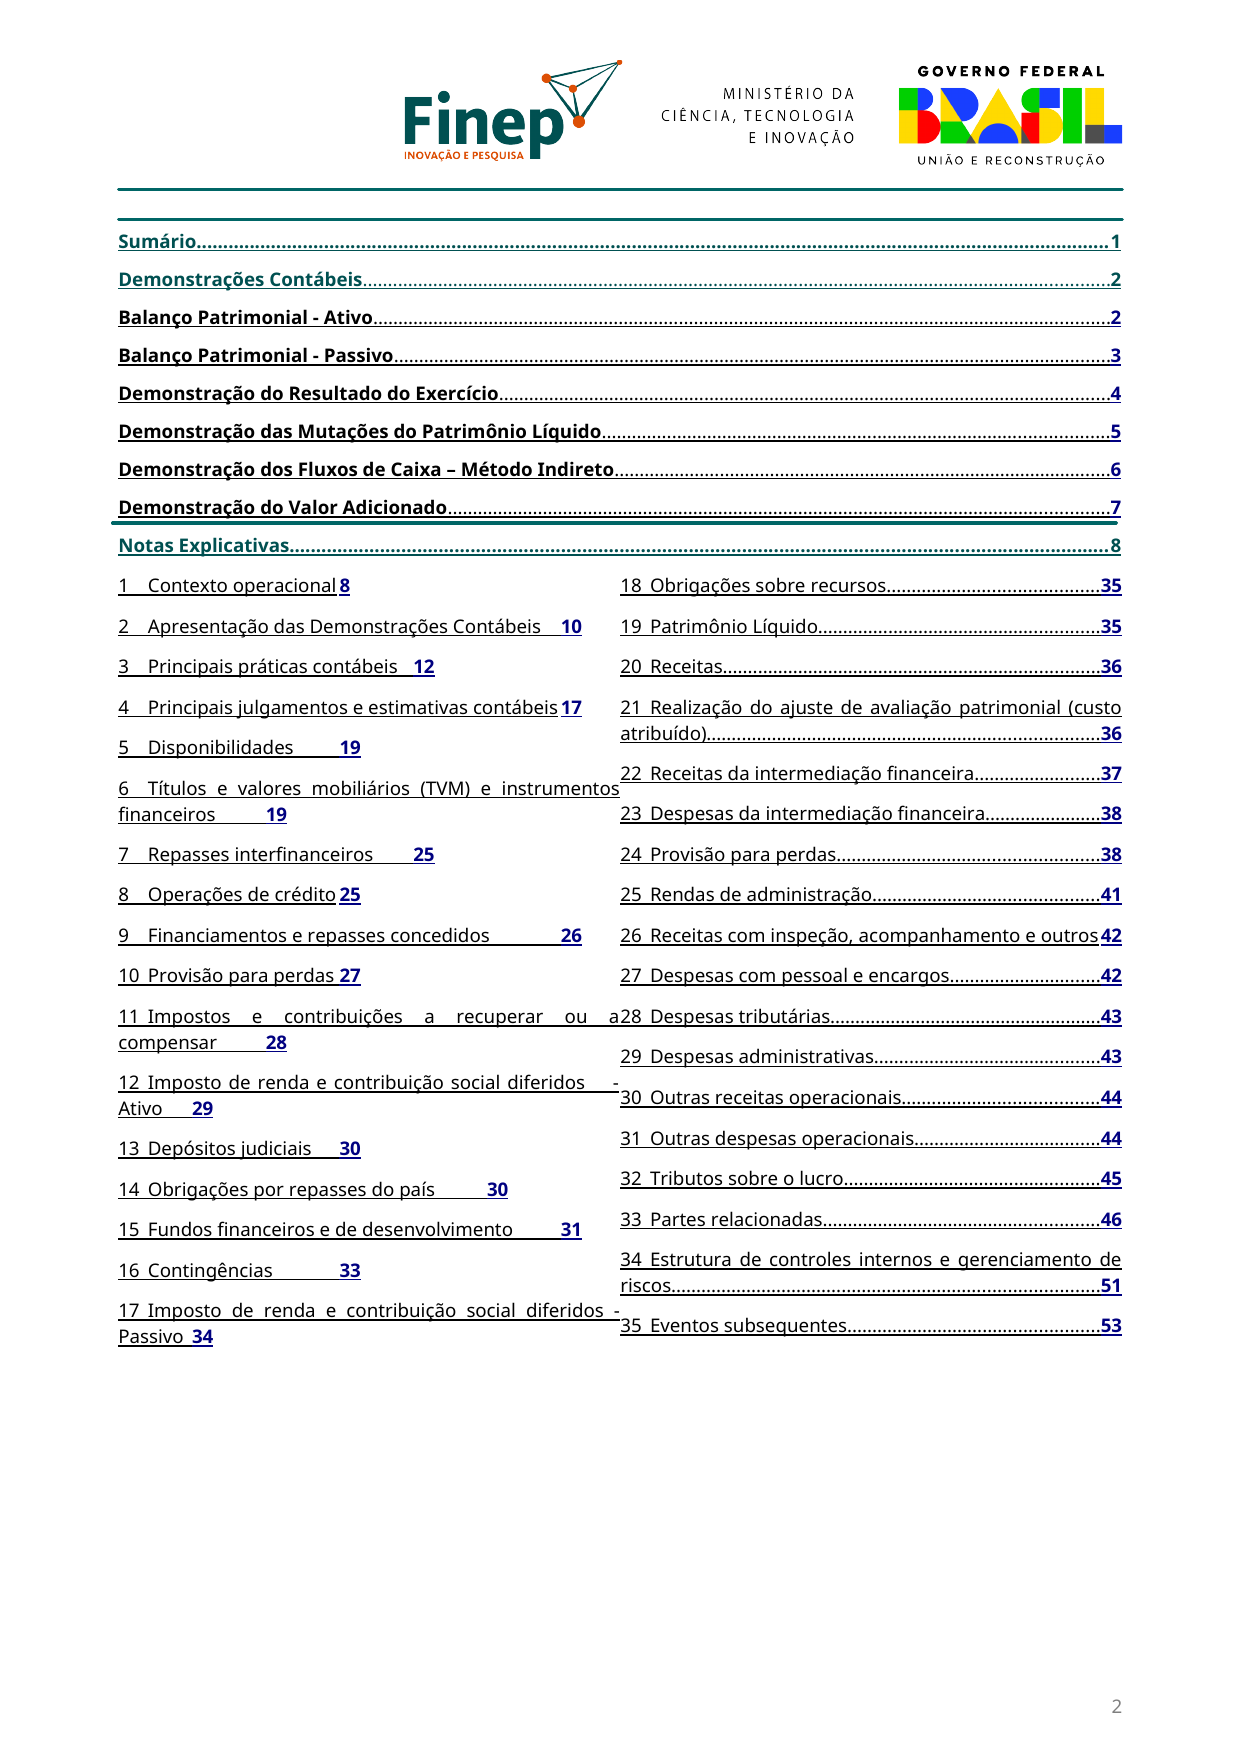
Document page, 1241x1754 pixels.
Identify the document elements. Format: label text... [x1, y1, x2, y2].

text 35 Eventos subsequentes 53 [620, 1310, 1122, 1334]
text Demonstrações Contábeis 2 [118, 266, 1122, 292]
text 16 Contingências 33 [118, 1255, 620, 1283]
text 2 Apresentação das Demonstrações Contábeis 10 [118, 611, 620, 639]
text 32 Tributos sobre o lucro 45 [620, 1163, 1122, 1187]
text 21 Realização do ajuste de avaliação patrimonial (custo atribuído) 36 [620, 717, 1122, 742]
text 10 Provisão para perdas 27 [118, 961, 620, 989]
text 27 Despesas com pessoal e encargos 42 [620, 961, 1122, 984]
text financeiros 19 [118, 798, 620, 827]
text 11 Impostos e contribuições a recuperar ou a [118, 1001, 620, 1025]
text 4 Principais julgamentos e estimativas contábeis 17 [118, 692, 620, 720]
text Demonstração do Resultado do Exercício 4 [118, 380, 1122, 406]
text 8 Operações de crédito 25 [118, 879, 620, 908]
text 29 Despesas administrativas 43 [620, 1042, 1122, 1066]
text 3 Principais práticas contábeis 12 [118, 651, 620, 679]
text Demonstração dos Fluxos de Caixa – Método Indireto 6 [118, 456, 1122, 482]
text 14 Obrigações por repasses do país 30 [118, 1174, 620, 1202]
text Demonstração das Mutações do Patrimônio Líquido 5 [118, 418, 1122, 444]
text Balanço Patrimonial - Passivo 3 [118, 342, 1122, 368]
text 34 Estrutura de controles internos e gerenciamento de riscos 51 [620, 1244, 1122, 1268]
text 1 Contexto operacional 8 [118, 570, 620, 598]
text 23 Despesas da intermediação financeira 38 [620, 798, 1122, 822]
text 13 Depósitos judiciais 30 [118, 1133, 620, 1161]
text Balanço Patrimonial - Ativo 2 [118, 304, 1122, 330]
text Demonstração do Valor Adicionado 7 [118, 494, 1122, 520]
text 18 Obrigações sobre recursos 35 [620, 570, 1122, 594]
text 31 Outras despesas operacionais 44 [620, 1123, 1122, 1147]
text 19 Patrimônio Líquido 35 [620, 611, 1122, 635]
text 7 Repasses interfinanceiros 25 [118, 839, 620, 867]
text 5 Disponibilidades 19 [118, 732, 620, 761]
text 6 Títulos e valores mobiliários (TVM) e instrumentos [118, 773, 620, 797]
text 21 Realização do ajuste de avaliação patrimonial (custo atribuído) 36 [620, 692, 1122, 716]
text 28 Despesas tributárias 43 [620, 1001, 1122, 1025]
text - Passivo 34 [118, 1321, 620, 1349]
text 34 Estrutura de controles internos e gerenciamento de riscos 51 [620, 1270, 1122, 1294]
text 17 Imposto de renda e contribuição social diferidos [118, 1295, 620, 1319]
text Sumário 1 [118, 228, 1122, 254]
subtitle Sumário [118, 1452, 1122, 1478]
picture [404, 60, 1123, 167]
text 33 Partes relacionadas 46 [620, 1204, 1122, 1228]
text 24 Provisão para perdas 38 [620, 839, 1122, 863]
text compensar 28 [118, 1027, 620, 1055]
text 26 Receitas com inspeção, acompanhamento e outros 42 [620, 920, 1122, 948]
text 25 Rendas de administração 41 [620, 879, 1122, 903]
text 22 Receitas da intermediação financeira 37 [620, 758, 1122, 782]
text Notas Explicativas 8 [118, 532, 1122, 558]
text 20 Receitas 36 [620, 651, 1122, 675]
text 15 Fundos financeiros e de desenvolvimento 31 [118, 1214, 620, 1242]
text 9 Financiamentos e repasses concedidos 26 [118, 920, 620, 948]
text 12 Imposto de renda e contribuição social diferidos - Ativo 29 [118, 1067, 620, 1121]
text 30 Outras receitas operacionais 44 [620, 1082, 1122, 1106]
